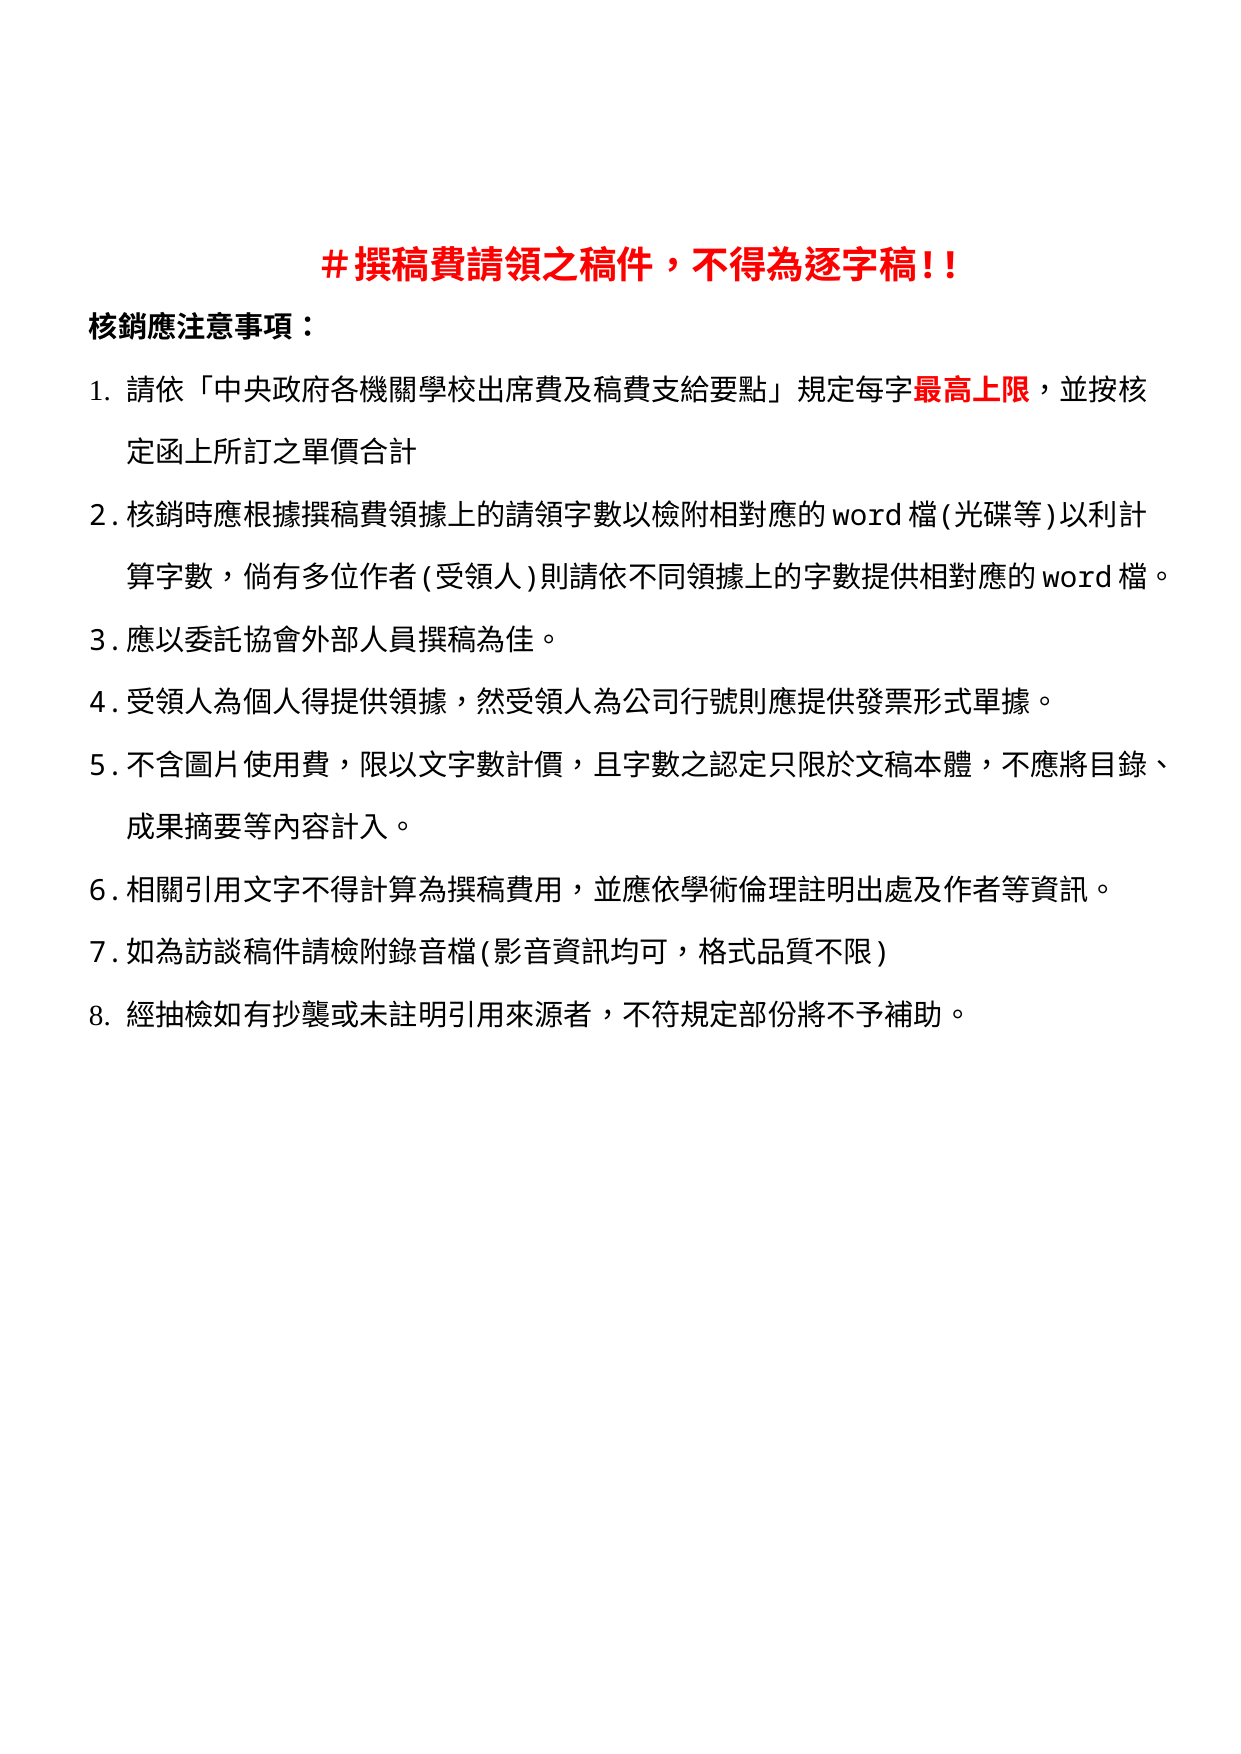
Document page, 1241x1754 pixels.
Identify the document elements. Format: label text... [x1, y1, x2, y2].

list 受領人為個人得提供領據，然受領人為公司行號則應提供發票形式單據。 [89, 658, 1152, 721]
list 經抽檢如有抄襲或未註明引用來源者，不符規定部份將不予補助。 [89, 971, 1152, 1033]
list 不含圖片使用費，限以文字數計價，且字數之認定只限於文稿本體，不應將目錄、成果摘要等內容計入。 [89, 721, 1152, 846]
list 如為訪談稿件請檢附錄音檔(影音資訊均可，格式品質不限) [89, 908, 1152, 971]
list 應以委託協會外部人員撰稿為佳。 [89, 596, 1152, 658]
list 核銷時應根據撰稿費領據上的請領字數以檢附相對應的word檔(光碟等)以利計算字數，倘有多位作者(受領人)則請依不同領據上的字數提供相對應的word檔。 [89, 471, 1152, 596]
text ＃撰稿費請領之稿件，不得為逐字稿!! [126, 221, 1152, 283]
list 請依「中央政府各機關學校出席費及稿費支給要點」規定每字最高上限，並按核定函上所訂之單價合計 [89, 346, 1152, 471]
list 相關引用文字不得計算為撰稿費用，並應依學術倫理註明出處及作者等資訊。 [89, 846, 1152, 908]
text 核銷應注意事項： [89, 283, 1152, 346]
